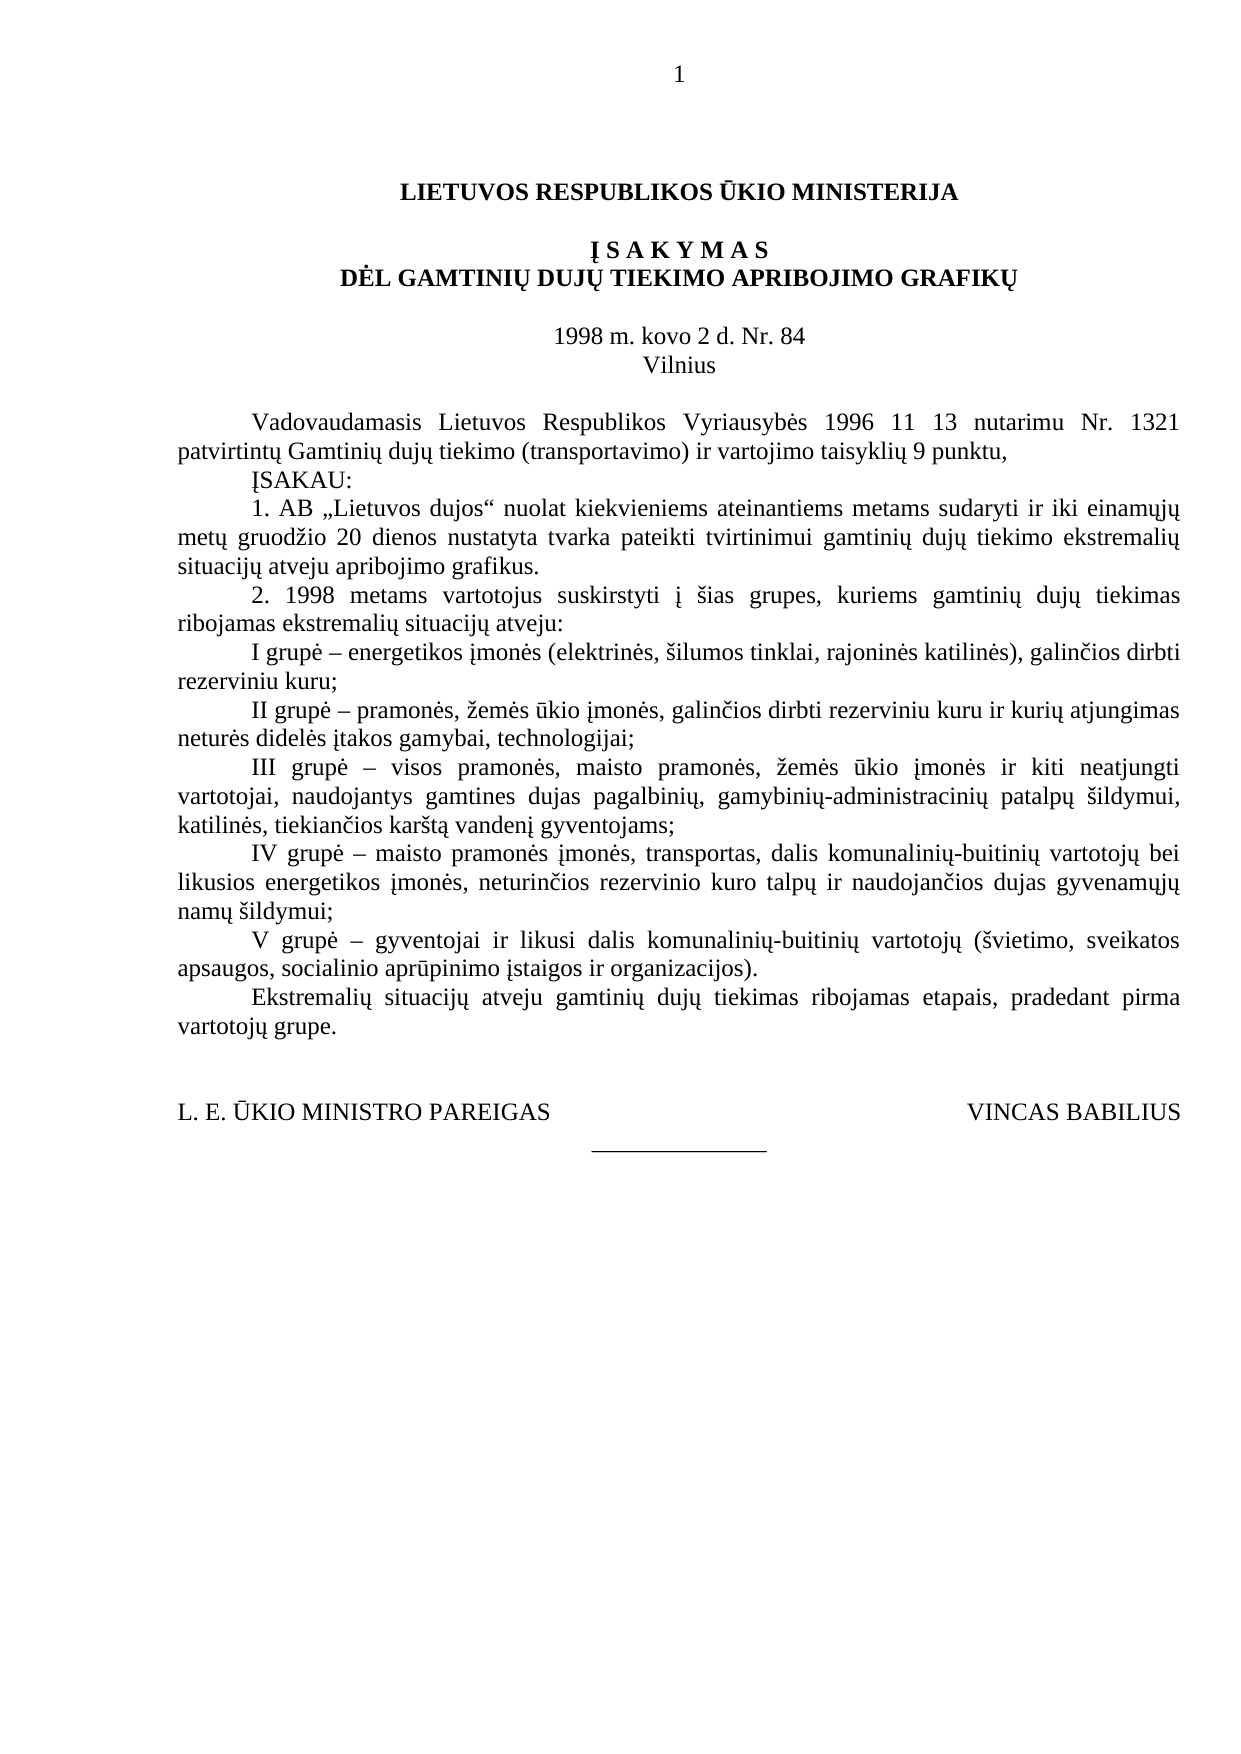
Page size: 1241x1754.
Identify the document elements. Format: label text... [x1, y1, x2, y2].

text 2. 1998 metams vartotojus suskirstyti į šias grupes, kuriems gamtinių dujų tiekimas ribojamas ekstremalių situacijų atveju: [177, 580, 1181, 637]
text 1998 m. kovo 2 d. Nr. 84 [177, 321, 1181, 350]
text DĖL GAMTINIŲ DUJŲ TIEKIMO APRIBOJIMO GRAFIKŲ [177, 263, 1181, 292]
text Į S A K Y M A S [177, 235, 1181, 263]
text IV grupė – maisto pramonės įmonės, transportas, dalis komunalinių-buitinių vartotojų bei likusios energetikos įmonės, neturinčios rezervinio kuro talpų ir naudojančios dujas gyvenamųjų namų šildymui; [177, 838, 1181, 925]
text L. E. ŪKIO MINISTRO PAREIGAS VINCAS BABILIUS [177, 1097, 1181, 1126]
text 1. AB „Lietuvos dujos“ nuolat kiekvieniems ateinantiems metams sudaryti ir iki einamųjų metų gruodžio 20 dienos nustatyta tvarka pateikti tvirtinimui gamtinių dujų tiekimo ekstremalių situacijų atveju apribojimo grafikus. [177, 493, 1181, 580]
text III grupė – visos pramonės, maisto pramonės, žemės ūkio įmonės ir kiti neatjungti vartotojai, naudojantys gamtines dujas pagalbinių, gamybinių-administracinių patalpų šildymui, katilinės, tiekiančios karštą vandenį gyventojams; [177, 752, 1181, 838]
text ĮSAKAU: [177, 465, 1181, 493]
text Vilnius [177, 350, 1181, 378]
text V grupė – gyventojai ir likusi dalis komunalinių-buitinių vartotojų (švietimo, sveikatos apsaugos, socialinio aprūpinimo įstaigos ir organizacijos). [177, 925, 1181, 982]
text I grupė – energetikos įmonės (elektrinės, šilumos tinklai, rajoninės katilinės), galinčios dirbti rezerviniu kuru; [177, 637, 1181, 695]
text Ekstremalių situacijų atveju gamtinių dujų tiekimas ribojamas etapais, pradedant pirma vartotojų grupe. [177, 982, 1181, 1040]
text II grupė – pramonės, žemės ūkio įmonės, galinčios dirbti rezerviniu kuru ir kurių atjungimas neturės didelės įtakos gamybai, technologijai; [177, 695, 1181, 752]
text ______________ [177, 1126, 1181, 1155]
text LIETUVOS RESPUBLIKOS ŪKIO MINISTERIJA [177, 177, 1181, 206]
text Vadovaudamasis Lietuvos Respublikos Vyriausybės 1996 11 13 nutarimu Nr. 1321 patvirtintų Gamtinių dujų tiekimo (transportavimo) ir vartojimo taisyklių 9 punktu, [177, 407, 1181, 465]
